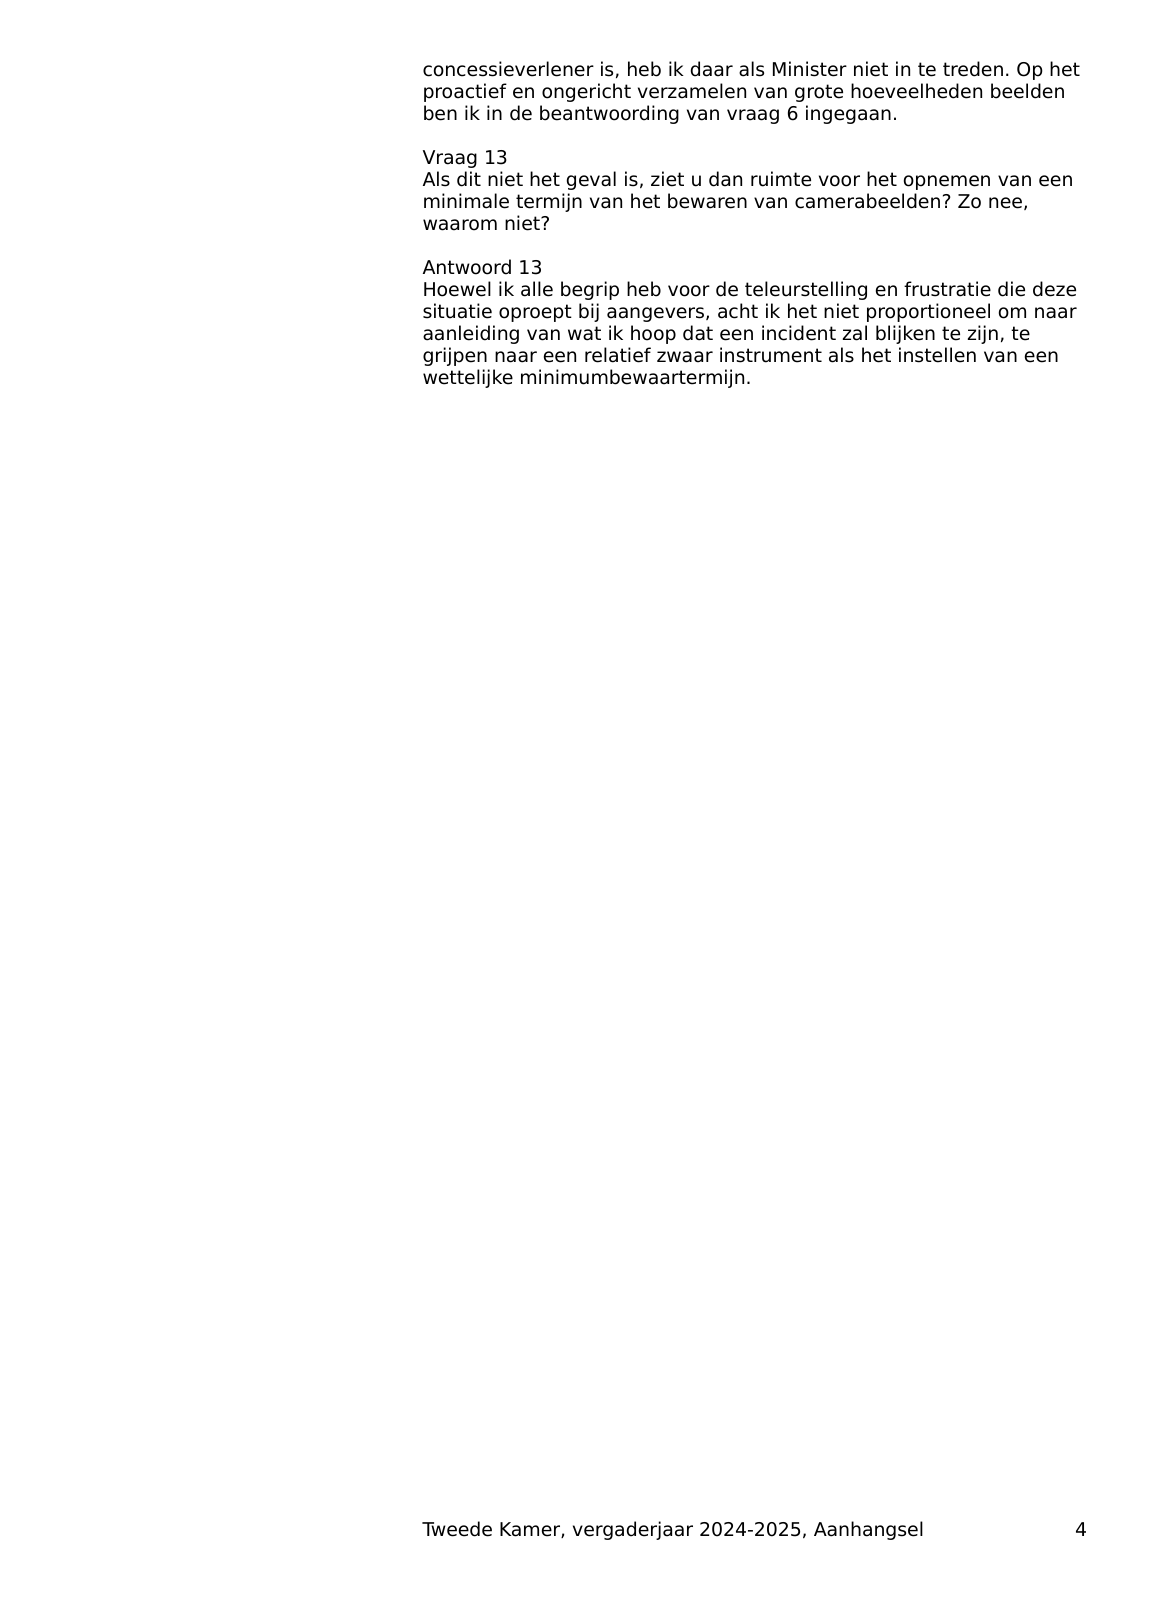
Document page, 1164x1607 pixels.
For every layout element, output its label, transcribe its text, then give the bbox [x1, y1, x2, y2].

text concessieverlener is, heb ik daar als Minister niet in te treden. Op het proactief en ongericht verzamelen van grote hoeveelheden beelden ben ik in de beantwoording van vraag 6 ingegaan. [422, 59, 1087, 125]
text Hoewel ik alle begrip heb voor de teleurstelling en frustratie die deze situatie oproept bij aangevers, acht ik het niet proportioneel om naar aanleiding van wat ik hoop dat een incident zal blijken te zijn, te grijpen naar een relatief zwaar instrument als het instellen van een wettelijke minimumbewaartermijn. [422, 279, 1087, 389]
text Antwoord 13 [422, 257, 1087, 279]
text Vraag 13 [422, 147, 1087, 169]
text Als dit niet het geval is, ziet u dan ruimte voor het opnemen van een minimale termijn van het bewaren van camerabeelden? Zo nee, waarom niet? [422, 169, 1087, 235]
